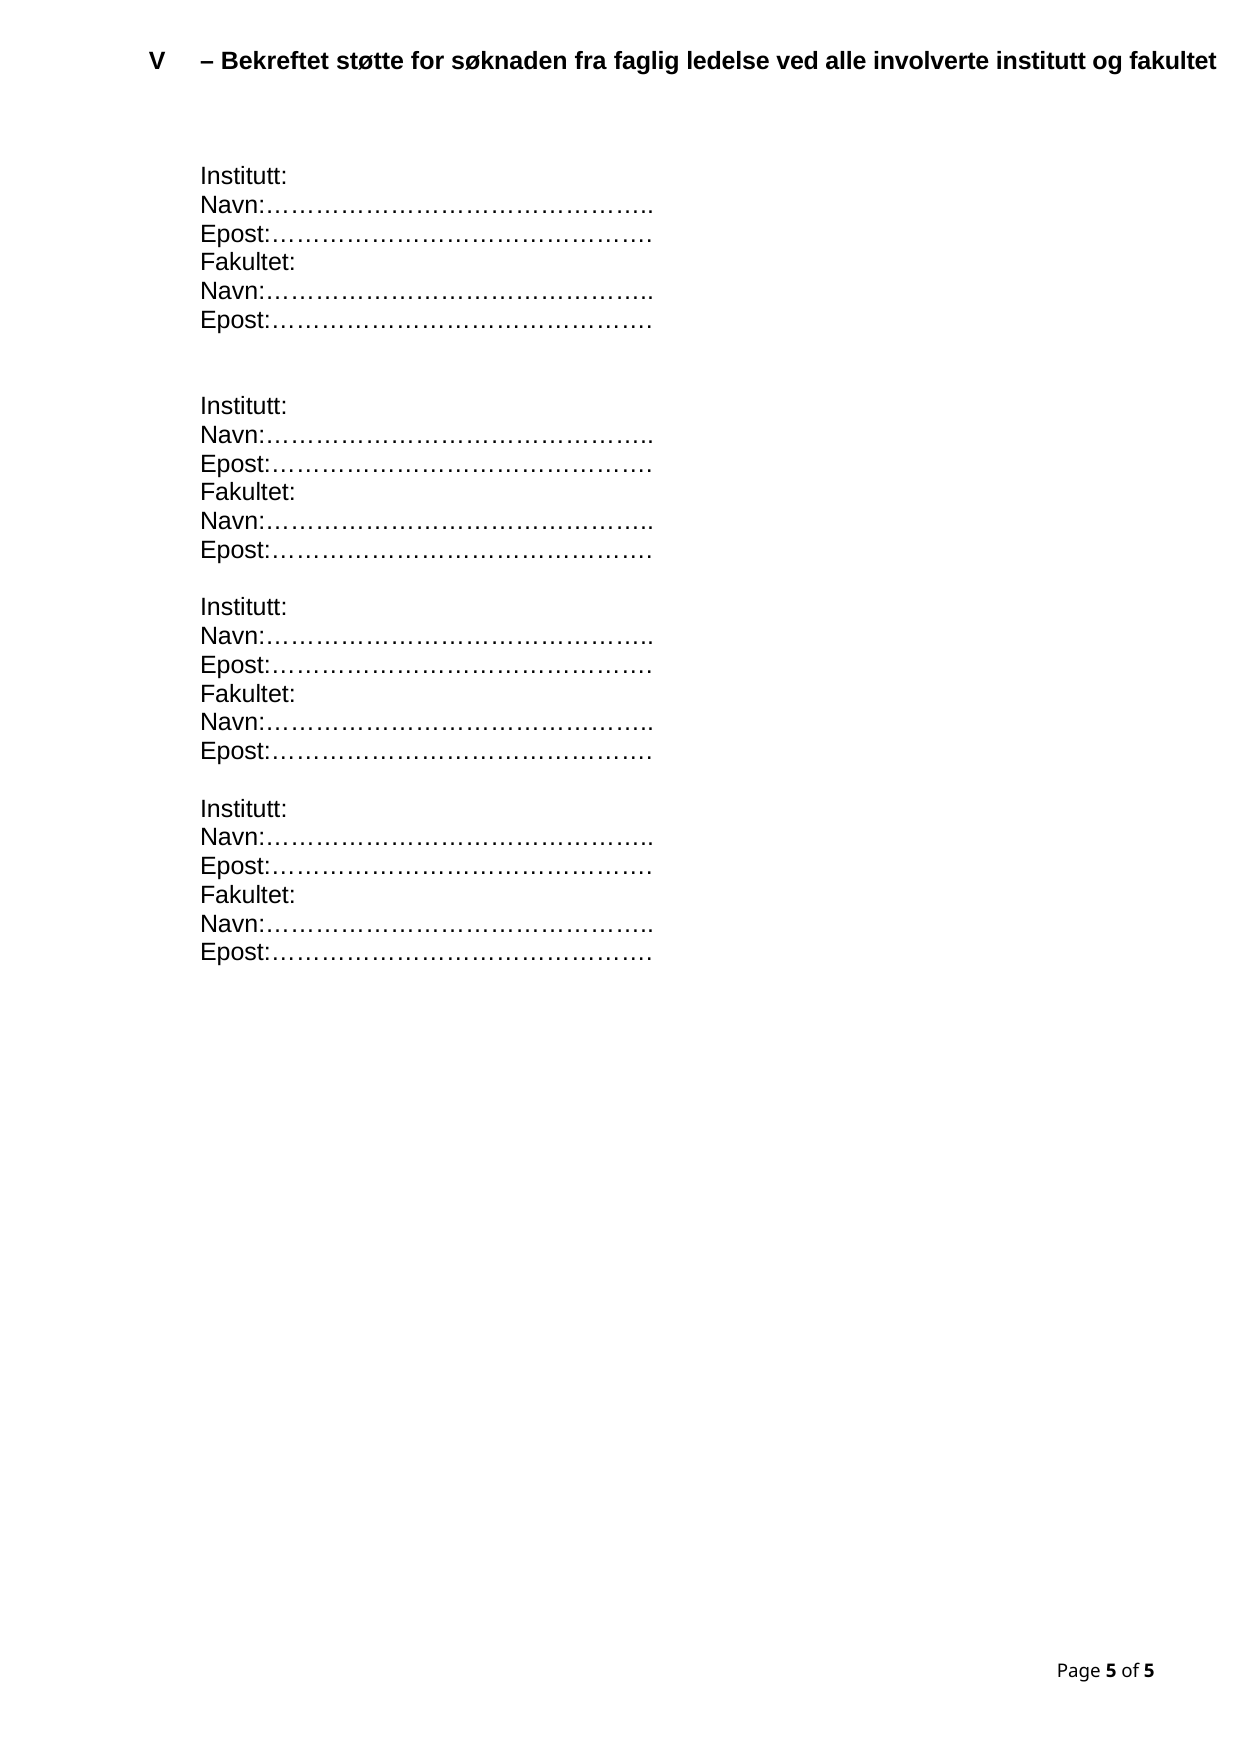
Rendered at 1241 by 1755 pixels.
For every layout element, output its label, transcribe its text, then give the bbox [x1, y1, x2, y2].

subtitle Institutt: [200, 391, 1226, 420]
subtitle Navn:……………………………………….. [200, 822, 1226, 851]
subtitle Institutt: [200, 793, 1226, 822]
subtitle Epost:………………………………………. [200, 851, 1226, 880]
subtitle Navn:……………………………………….. [200, 190, 1226, 218]
subtitle – Bekreftet støtte for søknaden fra faglig ledelse ved alle involverte institutt og fakultet [148, 46, 1226, 75]
subtitle Institutt: [200, 592, 1226, 621]
subtitle Fakultet: [200, 678, 1226, 707]
subtitle Fakultet: [200, 477, 1226, 506]
subtitle Epost:………………………………………. [200, 448, 1226, 477]
subtitle Fakultet: [200, 247, 1226, 276]
subtitle Navn:……………………………………….. [200, 707, 1226, 736]
subtitle Navn:……………………………………….. [200, 621, 1226, 650]
subtitle Navn:……………………………………….. [200, 506, 1226, 535]
subtitle Navn:……………………………………….. [200, 908, 1226, 937]
subtitle Epost:………………………………………. [200, 650, 1226, 678]
subtitle Fakultet: [200, 880, 1226, 908]
subtitle Epost:………………………………………. [200, 218, 1226, 247]
subtitle Epost:………………………………………. [200, 535, 1226, 563]
subtitle Epost:………………………………………. [200, 736, 1226, 765]
subtitle Epost:………………………………………. [200, 305, 1226, 333]
subtitle Navn:……………………………………….. [200, 276, 1226, 305]
subtitle Institutt: [200, 161, 1226, 190]
subtitle Epost:………………………………………. [200, 937, 1226, 966]
subtitle Navn:……………………………………….. [200, 420, 1226, 448]
